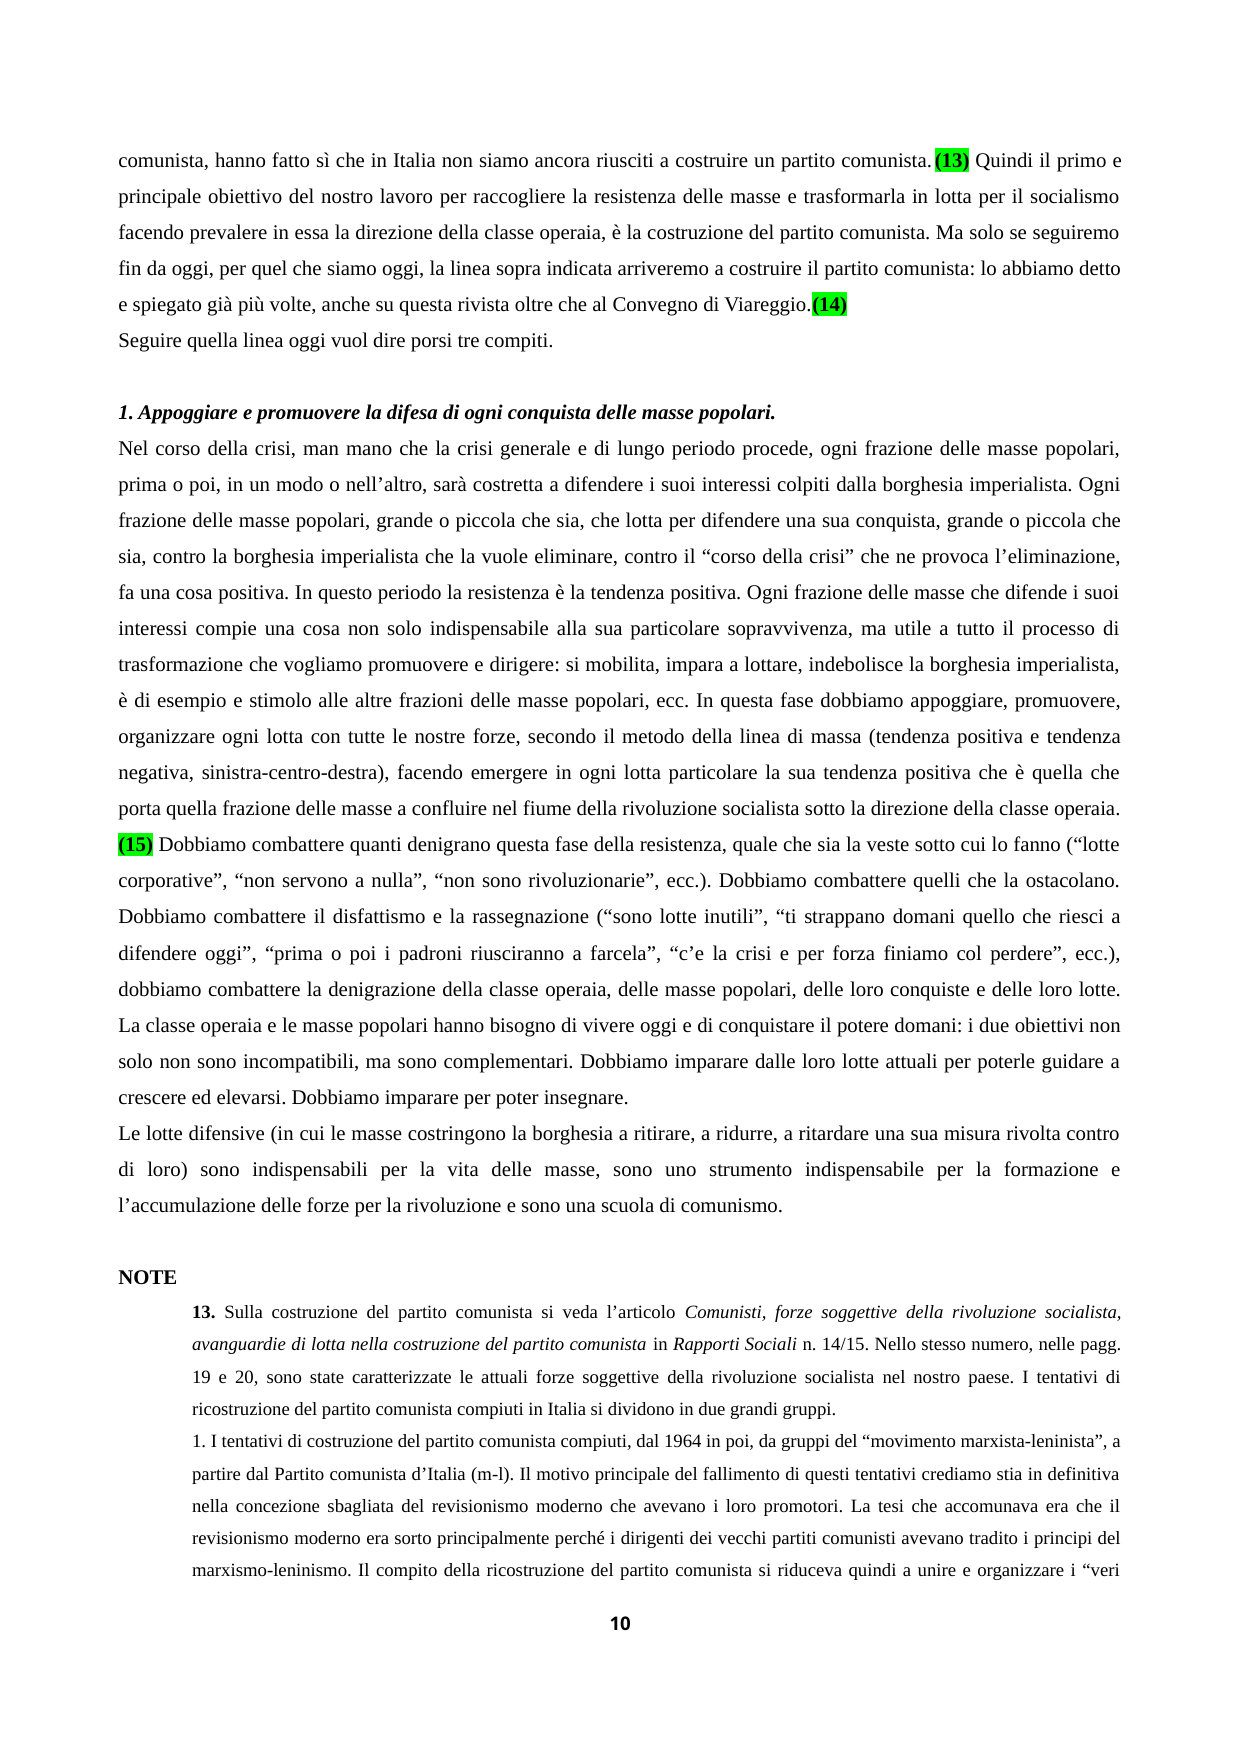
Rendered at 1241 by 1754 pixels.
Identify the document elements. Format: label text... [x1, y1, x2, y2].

text Seguire quella linea oggi vuol dire porsi tre compiti. [118, 328, 1122, 352]
text Le lotte difensive (in cui le masse costringono la borghesia a ritirare, a ridurre, a ritardare una sua misura rivolta contro di loro) sono indispensabili per la vita delle masse, sono uno strumento indispensabile per la formazione e l’accumulazione delle forze per la rivoluzione e sono una scuola di comunismo. [118, 1121, 1122, 1217]
text 1. Appoggiare e promuovere la difesa di ogni conquista delle masse popolari. [118, 400, 1122, 424]
text 1. I tentativi di costruzione del partito comunista compiuti, dal 1964 in poi, da gruppi del “movimento marxista-leninista”, a partire dal Partito comunista d’Italia (m-l). Il motivo principale del fallimento di questi tentativi crediamo stia in definitiva nella concezione sbagliata del revisionismo moderno che avevano i loro promotori. La tesi che accomunava era che il revisionismo moderno era sorto principalmente perché i dirigenti dei vecchi partiti comunisti avevano tradito i principi del marxismo-leninismo. Il compito della ricostruzione del partito comunista si riduceva quindi a unire e organizzare i “veri [192, 1430, 1122, 1581]
text Nel corso della crisi, man mano che la crisi generale e di lungo periodo procede, ogni frazione delle masse popolari, prima o poi, in un modo o nell’altro, sarà costretta a difendere i suoi interessi colpiti dalla borghesia imperialista. Ogni frazione delle masse popolari, grande o piccola che sia, che lotta per difendere una sua conquista, grande o piccola che sia, contro la borghesia imperialista che la vuole eliminare, contro il “corso della crisi” che ne provoca l’eliminazione, fa una cosa positiva. In questo periodo la resistenza è la tendenza positiva. Ogni frazione delle masse che difende i suoi interessi compie una cosa non solo indispensabile alla sua particolare sopravvivenza, ma utile a tutto il processo di trasformazione che vogliamo promuovere e dirigere: si mobilita, impara a lottare, indebolisce la borghesia imperialista, è di esempio e stimolo alle altre frazioni delle masse popolari, ecc. In questa fase dobbiamo appoggiare, promuovere, organizzare ogni lotta con tutte le nostre forze, secondo il metodo della linea di massa (tendenza positiva e tendenza negativa, sinistra-centro-destra), facendo emergere in ogni lotta particolare la sua tendenza positiva che è quella che porta quella frazione delle masse a confluire nel fiume della rivoluzione socialista sotto la direzione della classe operaia.(15) Dobbiamo combattere quanti denigrano questa fase della resistenza, quale che sia la veste sotto cui lo fanno (“lotte corporative”, “non servono a nulla”, “non sono rivoluzionarie”, ecc.). Dobbiamo combattere quelli che la ostacolano. Dobbiamo combattere il disfattismo e la rassegnazione (“sono lotte inutili”, “ti strappano domani quello che riesci a difendere oggi”, “prima o poi i padroni riusciranno a farcela”, “c’e la crisi e per forza finiamo col perdere”, ecc.), dobbiamo combattere la denigrazione della classe operaia, delle masse popolari, delle loro conquiste e delle loro lotte. La classe operaia e le masse popolari hanno bisogno di vivere oggi e di conquistare il potere domani: i due obiettivi non solo non sono incompatibili, ma sono complementari. Dobbiamo imparare dalle loro lotte attuali per poterle guidare a crescere ed elevarsi. Dobbiamo imparare per poter insegnare. [118, 436, 1122, 1109]
text NOTE [118, 1265, 1122, 1289]
text 13. Sulla costruzione del partito comunista si veda l’articolo Comunisti, forze soggettive della rivoluzione socialista, avanguardie di lotta nella costruzione del partito comunista in Rapporti Sociali n. 14/15. Nello stesso numero, nelle pagg. 19 e 20, sono state caratterizzate le attuali forze soggettive della rivoluzione socialista nel nostro paese. I tentativi di ricostruzione del partito comunista compiuti in Italia si dividono in due grandi gruppi. [192, 1301, 1122, 1419]
text comunista, hanno fatto sì che in Italia non siamo ancora riusciti a costruire un partito comunista.(13) Quindi il primo e principale obiettivo del nostro lavoro per raccogliere la resistenza delle masse e trasformarla in lotta per il socialismo facendo prevalere in essa la direzione della classe operaia, è la costruzione del partito comunista. Ma solo se seguiremo fin da oggi, per quel che siamo oggi, la linea sopra indicata arriveremo a costruire il partito comunista: lo abbiamo detto e spiegato già più volte, anche su questa rivista oltre che al Convegno di Viareggio.(14) [118, 148, 1122, 316]
